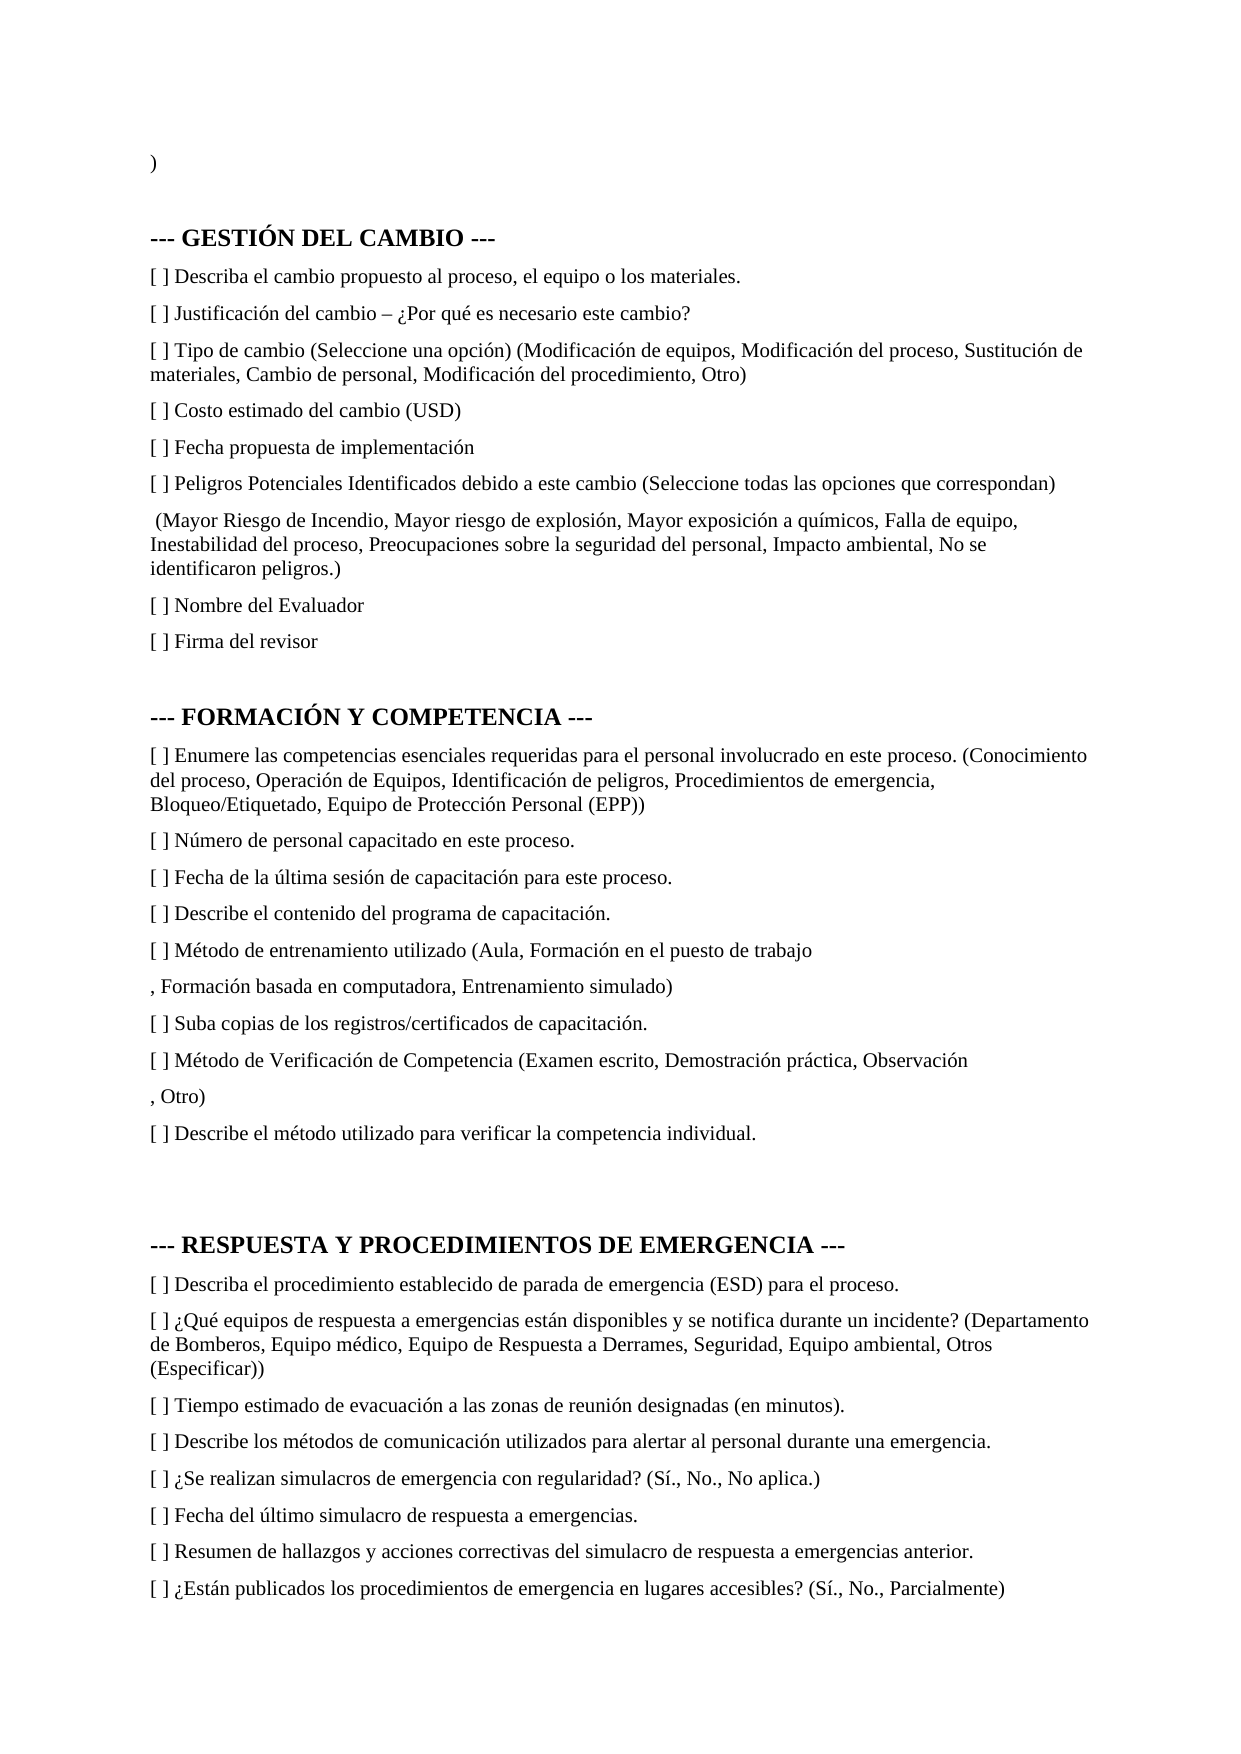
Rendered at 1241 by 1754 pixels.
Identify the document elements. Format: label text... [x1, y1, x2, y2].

text [ ] Método de Verificación de Competencia (Examen escrito, Demostración práctica, Observación [150, 1047, 1090, 1072]
text [ ] Número de personal capacitado en este proceso. [150, 828, 1090, 852]
text ) [150, 150, 1090, 174]
text [ ] ¿Qué equipos de respuesta a emergencias están disponibles y se notifica durante un incidente? (Departamento de Bomberos, Equipo médico, Equipo de Respuesta a Derrames, Seguridad, Equipo ambiental, Otros (Especificar)) [150, 1308, 1090, 1380]
text [ ] Firma del revisor [150, 629, 1090, 653]
text , Otro) [150, 1084, 1090, 1108]
text [ ] Describe el método utilizado para verificar la competencia individual. [150, 1121, 1090, 1145]
text [ ] Fecha propuesta de implementación [150, 435, 1090, 459]
text [ ] Suba copias de los registros/certificados de capacitación. [150, 1011, 1090, 1035]
text --- FORMACIÓN Y COMPETENCIA --- [150, 702, 1090, 731]
text [ ] Justificación del cambio – ¿Por qué es necesario este cambio? [150, 301, 1090, 325]
text [ ] Describe el contenido del programa de capacitación. [150, 901, 1090, 925]
text [ ] Método de entrenamiento utilizado (Aula, Formación en el puesto de trabajo [150, 938, 1090, 962]
text [ ] Tiempo estimado de evacuación a las zonas de reunión designadas (en minutos). [150, 1393, 1090, 1417]
text (Mayor Riesgo de Incendio, Mayor riesgo de explosión, Mayor exposición a químicos, Falla de equipo, Inestabilidad del proceso, Preocupaciones sobre la seguridad del personal, Impacto ambiental, No se identificaron peligros.) [150, 508, 1090, 580]
text [ ] Enumere las competencias esenciales requeridas para el personal involucrado en este proceso. (Conocimiento del proceso, Operación de Equipos, Identificación de peligros, Procedimientos de emergencia, Bloqueo/Etiquetado, Equipo de Protección Personal (EPP)) [150, 743, 1090, 816]
text [ ] Describe los métodos de comunicación utilizados para alertar al personal durante una emergencia. [150, 1429, 1090, 1453]
text [ ] Costo estimado del cambio (USD) [150, 398, 1090, 422]
text [ ] Fecha del último simulacro de respuesta a emergencias. [150, 1502, 1090, 1527]
text [ ] Describa el cambio propuesto al proceso, el equipo o los materiales. [150, 264, 1090, 288]
text --- GESTIÓN DEL CAMBIO --- [150, 223, 1090, 252]
text [ ] ¿Se realizan simulacros de emergencia con regularidad? (Sí., No., No aplica.) [150, 1466, 1090, 1490]
text [ ] Tipo de cambio (Seleccione una opción) (Modificación de equipos, Modificación del proceso, Sustitución de materiales, Cambio de personal, Modificación del procedimiento, Otro) [150, 337, 1090, 386]
text [ ] Fecha de la última sesión de capacitación para este proceso. [150, 865, 1090, 889]
text [ ] ¿Están publicados los procedimientos de emergencia en lugares accesibles? (Sí., No., Parcialmente) [150, 1576, 1090, 1600]
text [ ] Describa el procedimiento establecido de parada de emergencia (ESD) para el proceso. [150, 1272, 1090, 1296]
text [ ] Peligros Potenciales Identificados debido a este cambio (Seleccione todas las opciones que correspondan) [150, 471, 1090, 495]
text [ ] Nombre del Evaluador [150, 592, 1090, 617]
text , Formación basada en computadora, Entrenamiento simulado) [150, 974, 1090, 998]
text --- RESPUESTA Y PROCEDIMIENTOS DE EMERGENCIA --- [150, 1230, 1090, 1259]
text [ ] Resumen de hallazgos y acciones correctivas del simulacro de respuesta a emergencias anterior. [150, 1539, 1090, 1563]
